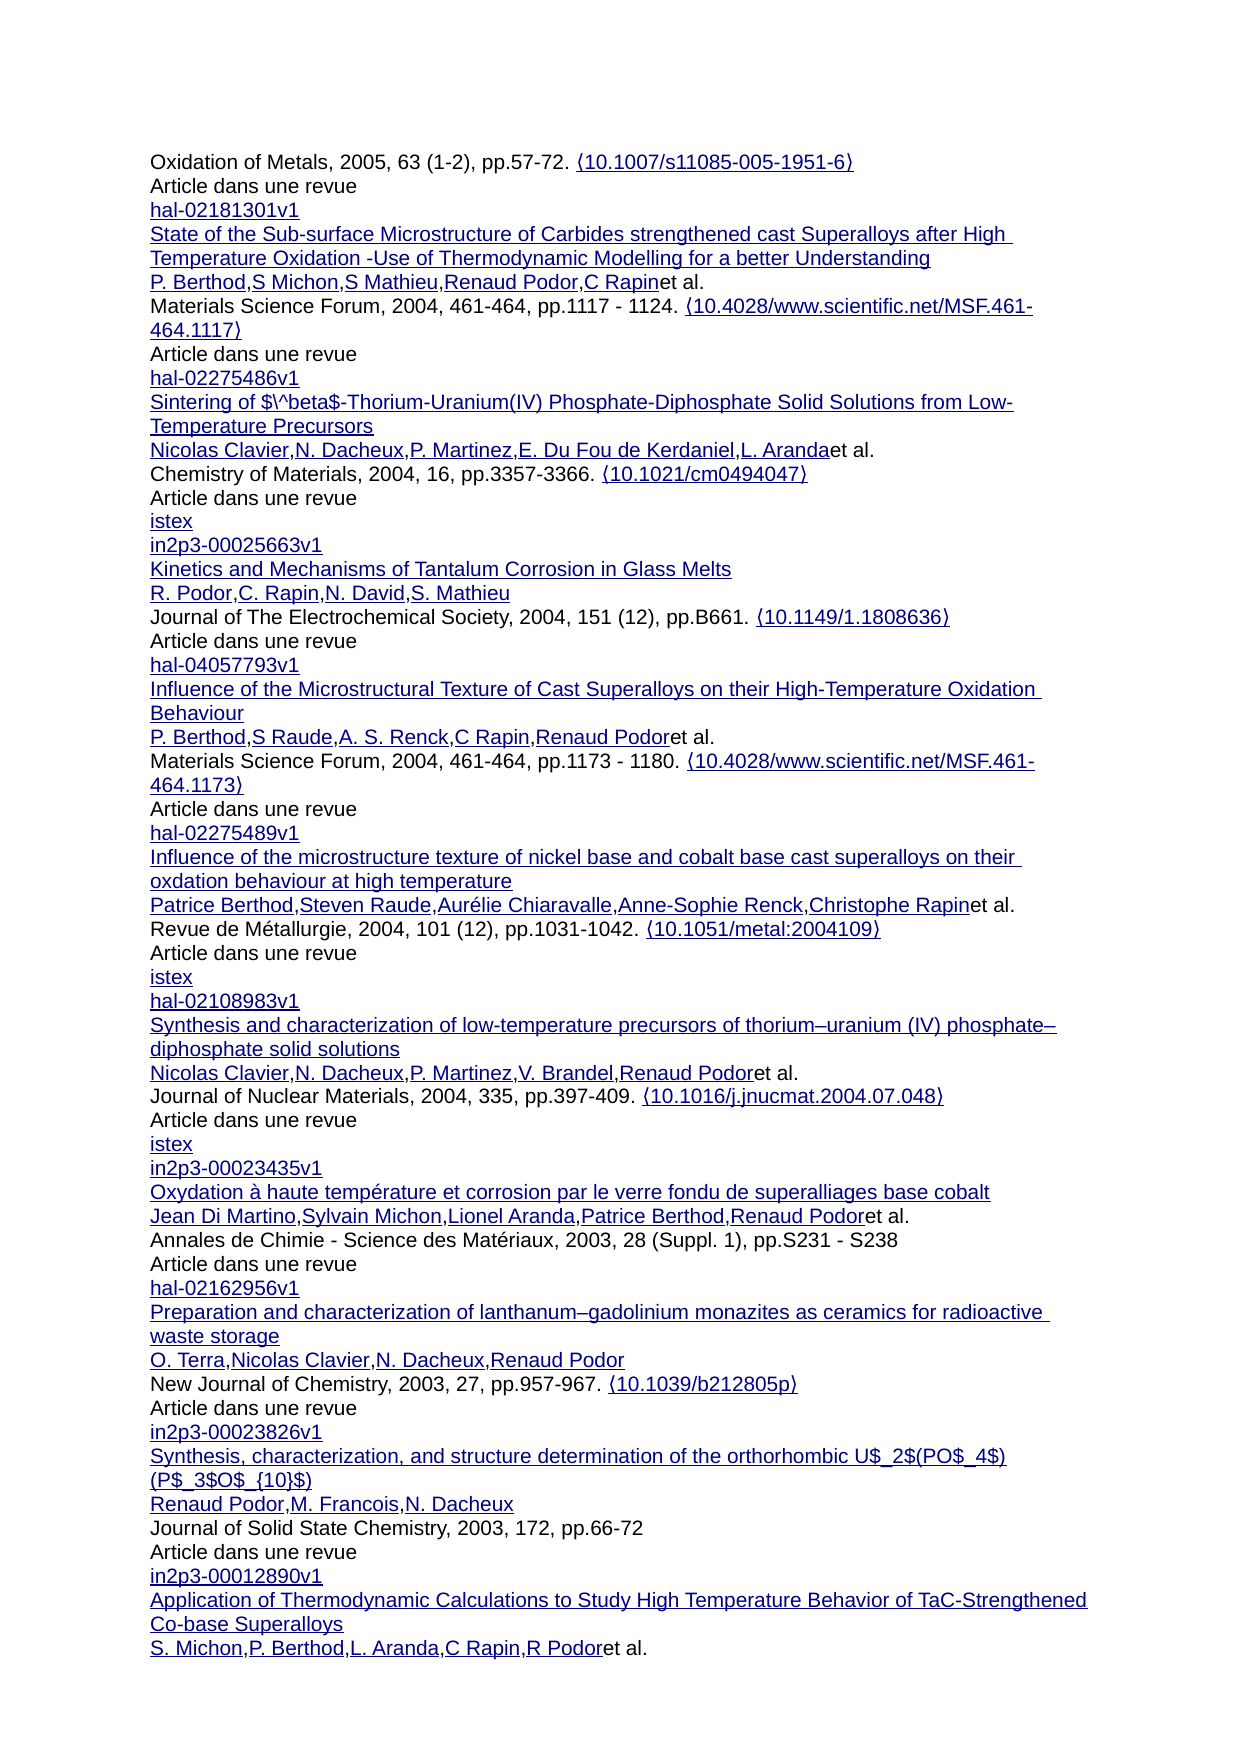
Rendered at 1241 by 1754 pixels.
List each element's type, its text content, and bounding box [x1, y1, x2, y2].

table_cell Sintering of $\^beta$-Thorium-Uranium(IV) Phosphate-Diphosphate Solid Solutions from Low-Temperature Precursors Nicolas Clavier,N. Dacheux,P. Martinez,E. Du Fou de Kerdaniel,L. Arandaet al. Chemistry of Materials, 2004, 16, pp.3357-3366. ⟨10.1021/cm0494047⟩ Article dans une revue istex in2p3-00025663v1 [150, 390, 1090, 557]
table_cell Influence of the Microstructural Texture of Cast Superalloys on their High-Temperature Oxidation Behaviour P. Berthod,S Raude,A. S. Renck,C Rapin,Renaud Podoret al. Materials Science Forum, 2004, 461-464, pp.1173 - 1180. ⟨10.4028/www.scientific.net/MSF.461-464.1173⟩ Article dans une revue hal-02275489v1 [150, 677, 1090, 845]
table_cell State of the Sub-surface Microstructure of Carbides strengthened cast Superalloys after High Temperature Oxidation -Use of Thermodynamic Modelling for a better Understanding P. Berthod,S Michon,S Mathieu,Renaud Podor,C Rapinet al. Materials Science Forum, 2004, 461-464, pp.1117 - 1124. ⟨10.4028/www.scientific.net/MSF.461-464.1117⟩ Article dans une revue hal-02275486v1 [150, 222, 1090, 389]
table_cell Influence of the microstructure texture of nickel base and cobalt base cast superalloys on their oxdation behaviour at high temperature Patrice Berthod,Steven Raude,Aurélie Chiaravalle,Anne-Sophie Renck,Christophe Rapinet al. Revue de Métallurgie, 2004, 101 (12), pp.1031-1042. ⟨10.1051/metal:2004109⟩ Article dans une revue istex hal-02108983v1 [150, 845, 1090, 1012]
table_cell Oxidation of Metals, 2005, 63 (1-2), pp.57-72. ⟨10.1007/s11085-005-1951-6⟩ Article dans une revue hal-02181301v1 [150, 150, 1090, 222]
table_cell Preparation and characterization of lanthanum–gadolinium monazites as ceramics for radioactive waste storage O. Terra,Nicolas Clavier,N. Dacheux,Renaud Podor New Journal of Chemistry, 2003, 27, pp.957-967. ⟨10.1039/b212805p⟩ Article dans une revue in2p3-00023826v1 [150, 1300, 1090, 1444]
table_cell Kinetics and Mechanisms of Tantalum Corrosion in Glass Melts R. Podor,C. Rapin,N. David,S. Mathieu Journal of The Electrochemical Society, 2004, 151 (12), pp.B661. ⟨10.1149/1.1808636⟩ Article dans une revue hal-04057793v1 [150, 557, 1090, 677]
table_cell Synthesis and characterization of low-temperature precursors of thorium–uranium (IV) phosphate–diphosphate solid solutions Nicolas Clavier,N. Dacheux,P. Martinez,V. Brandel,Renaud Podoret al. Journal of Nuclear Materials, 2004, 335, pp.397-409. ⟨10.1016/j.jnucmat.2004.07.048⟩ Article dans une revue istex in2p3-00023435v1 [150, 1013, 1090, 1180]
table_cell Application of Thermodynamic Calculations to Study High Temperature Behavior of TaC-Strengthened Co-base Superalloys S. Michon,P. Berthod,L. Aranda,C Rapin,R Podoret al. [150, 1588, 1090, 1659]
table_cell Oxydation à haute température et corrosion par le verre fondu de superalliages base cobalt Jean Di Martino,Sylvain Michon,Lionel Aranda,Patrice Berthod,Renaud Podoret al. Annales de Chimie - Science des Matériaux, 2003, 28 (Suppl. 1), pp.S231 - S238 Article dans une revue hal-02162956v1 [150, 1180, 1090, 1300]
table_cell Synthesis, characterization, and structure determination of the orthorhombic U$_2$(PO$_4$)(P$_3$O$_{10}$) Renaud Podor,M. Francois,N. Dacheux Journal of Solid State Chemistry, 2003, 172, pp.66-72 Article dans une revue in2p3-00012890v1 [150, 1444, 1090, 1587]
